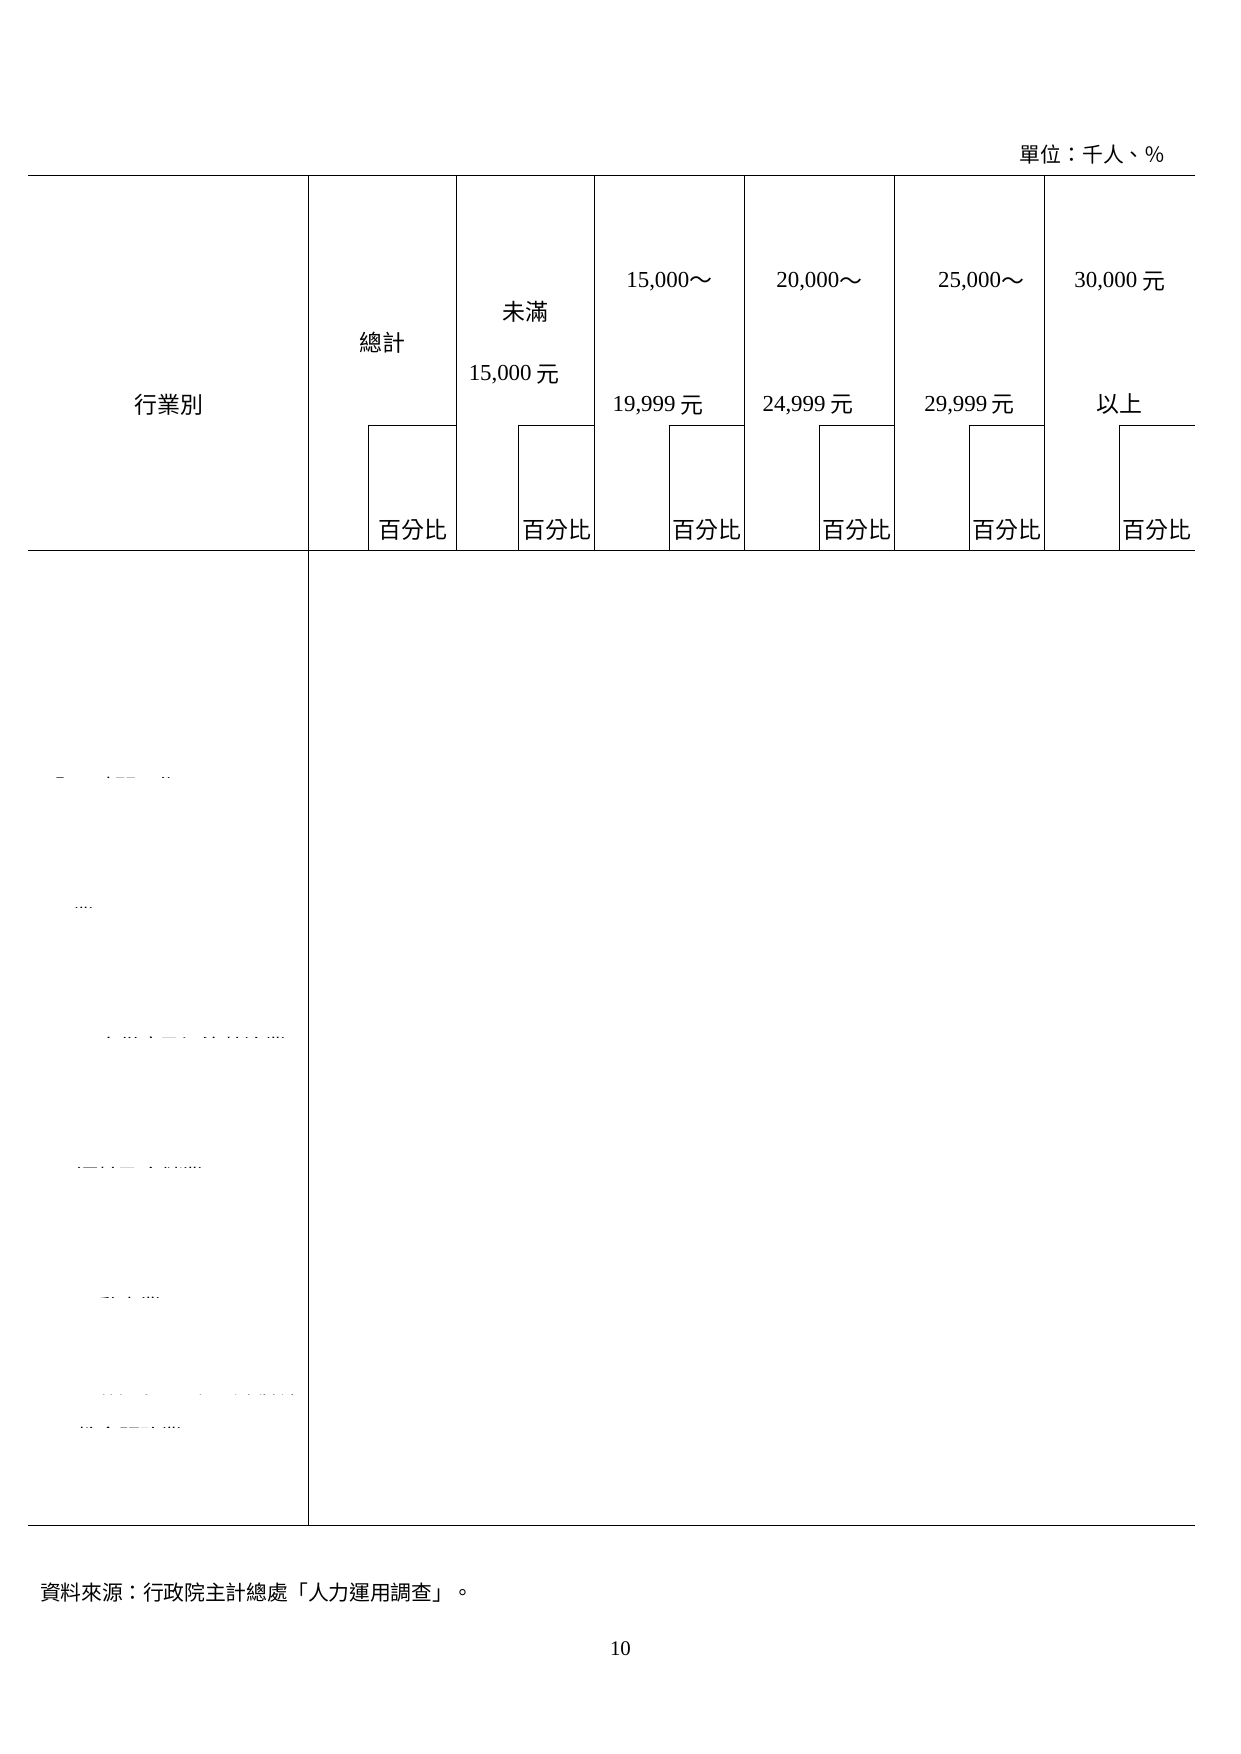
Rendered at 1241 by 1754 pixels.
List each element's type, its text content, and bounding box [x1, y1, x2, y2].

table_cell 231 [309, 1200, 369, 1232]
table_cell 17 [894, 1362, 969, 1395]
table_cell 70.10 [1119, 907, 1194, 940]
table_cell 29 [309, 972, 369, 1005]
table_cell 28.47 [819, 842, 894, 875]
table_cell 88.50 [1119, 1362, 1194, 1395]
table_cell 77 [894, 1427, 969, 1460]
table_cell 100.00 [369, 1265, 456, 1297]
table_cell 100.00 [369, 1330, 456, 1362]
table_cell 0 [456, 972, 519, 1005]
table_cell 287 [594, 647, 669, 680]
table_cell 23.21 [969, 875, 1044, 907]
table_cell 19.30 [969, 1070, 1044, 1102]
table_cell 12.57 [819, 1102, 894, 1135]
table_cell 250 [456, 680, 519, 712]
table_cell 40 [744, 1395, 819, 1427]
table_cell [744, 712, 819, 745]
table_cell [1045, 425, 1119, 550]
table_cell 0.25 [519, 1232, 594, 1265]
table_cell 2.81 [519, 680, 594, 712]
table_cell 51 [1044, 1005, 1119, 1037]
table_cell 17 [894, 842, 969, 875]
table_cell 2 [594, 1200, 669, 1232]
table_cell 22.04 [819, 1167, 894, 1200]
table_cell 14 [894, 777, 969, 810]
table_cell 948 [744, 680, 819, 712]
table_cell 36 [1044, 1460, 1119, 1492]
table_cell [519, 712, 594, 745]
table_cell 70.21 [1119, 1037, 1194, 1070]
table_cell 百分比 [519, 426, 594, 550]
table_cell 257 [309, 1330, 369, 1362]
table_cell 9.10 [819, 1297, 894, 1330]
table_cell 56 [894, 1135, 969, 1167]
table_cell 全日時間工作 [28, 745, 308, 777]
table_cell 2.87 [519, 551, 594, 582]
table_cell 電力及燃氣供應業 [28, 972, 308, 1005]
table_cell 工作時間 [28, 712, 308, 745]
table_cell 100.00 [369, 940, 456, 972]
table_cell 29.48 [969, 1167, 1044, 1200]
table_header 行業別 [28, 176, 308, 550]
table_cell 118 [744, 1167, 819, 1200]
table_cell 0.45 [519, 1265, 594, 1297]
table_cell 1,847 [894, 647, 969, 680]
table_cell 3.75 [519, 1395, 594, 1427]
table_cell 13.85 [519, 1167, 594, 1200]
table_cell 10.05 [819, 875, 894, 907]
table_cell 100.00 [369, 1070, 456, 1102]
table_cell 3.44 [819, 972, 894, 1005]
table_cell 1.21 [519, 940, 594, 972]
table_cell 1.74 [669, 745, 744, 777]
table_cell 醫療保健及社會工作服務業 [28, 1427, 308, 1460]
table_cell 63.31 [1119, 1070, 1194, 1102]
table_cell 0.77 [519, 1200, 594, 1232]
table_cell 18.43 [969, 1427, 1044, 1460]
table_cell 7.12 [669, 551, 744, 582]
table_cell 公共行政及國防；強制性社會安全 [28, 1362, 308, 1395]
table_cell 5,207 [309, 1070, 369, 1102]
table_cell 0.63 [669, 1362, 744, 1395]
table_cell 12.55 [819, 777, 894, 810]
table_cell 0.10 [519, 972, 594, 1005]
table_cell 423 [594, 582, 669, 615]
table_cell 6.57 [819, 1395, 894, 1427]
table_cell 1.88 [669, 1037, 744, 1070]
table_cell 62.09 [1119, 647, 1194, 680]
table_cell - [519, 1005, 594, 1037]
table_cell 0 [456, 1265, 519, 1297]
table_cell 8.85 [969, 907, 1044, 940]
table_cell 1,716 [1044, 940, 1119, 972]
table_cell 247 [456, 647, 519, 680]
table_cell 457 [1044, 1395, 1119, 1427]
table_cell [819, 810, 894, 842]
table_cell 364 [309, 777, 369, 810]
table_cell 286 [744, 940, 819, 972]
table_cell 158 [894, 1167, 969, 1200]
table_cell 2.15 [519, 1427, 594, 1460]
table_cell 製造業 [28, 940, 308, 972]
table_cell 27.99 [969, 1330, 1044, 1362]
table_cell 20 [894, 1265, 969, 1297]
table_cell 2.79 [519, 647, 594, 680]
table_cell 4,937 [1044, 551, 1119, 582]
table_cell 10.65 [819, 680, 894, 712]
table_cell 4 [456, 1037, 519, 1070]
table_cell 100.00 [369, 615, 456, 647]
table_cell 0.41 [519, 745, 594, 777]
table_cell 1.79 [669, 1427, 744, 1460]
table_cell 百分比 [970, 426, 1044, 550]
table_cell - [669, 1265, 744, 1297]
table_cell 21.06 [819, 907, 894, 940]
table_cell 0.05 [519, 1362, 594, 1395]
table_cell 13 [894, 1005, 969, 1037]
table_cell [1044, 712, 1119, 745]
table_cell 部分時間工作 [28, 777, 308, 810]
table_cell 24.89 [969, 940, 1044, 972]
table_cell - [669, 907, 744, 940]
table_cell 2 [1044, 907, 1119, 940]
table_cell 72 [894, 1330, 969, 1362]
table_cell 3 [594, 1005, 669, 1037]
table_cell [669, 712, 744, 745]
table_cell [309, 810, 369, 842]
text 資料來源：行政院主計總處「人力運用調查」。 [40, 1550, 1053, 1612]
table_cell 8 542 [309, 745, 369, 777]
table_cell 100.00 [369, 647, 456, 680]
table_cell 749 [309, 1037, 369, 1070]
table_cell 100.00 [369, 1167, 456, 1200]
table_cell 14.43 [819, 551, 894, 582]
table_cell 64.27 [1119, 875, 1194, 907]
table_cell 2.37 [669, 680, 744, 712]
table_cell 20.90 [969, 647, 1044, 680]
table_cell 2,322 [1044, 875, 1119, 907]
table_cell [456, 810, 519, 842]
table_cell 5,225 [1044, 615, 1119, 647]
table_cell 2,756 [309, 940, 369, 972]
table_cell 0 [594, 1232, 669, 1265]
table_cell 37 [456, 875, 519, 907]
table_cell 住宿及餐飲業 [28, 1167, 308, 1200]
table_cell 19.77 [969, 582, 1044, 615]
table_cell [594, 712, 669, 745]
table_cell 金融及保險業 [28, 1232, 308, 1265]
table_cell 17.27 [669, 777, 744, 810]
table_cell 8,906 [309, 680, 369, 712]
table_cell 百分比 [670, 426, 744, 550]
table_header 總計 [309, 176, 456, 424]
table_cell 85 [894, 1395, 969, 1427]
table_cell 374 [309, 1362, 369, 1395]
table_cell 22 [594, 1492, 669, 1525]
table_cell 14 [744, 1460, 819, 1492]
table_cell 9 [744, 1232, 819, 1265]
table_cell [894, 712, 969, 745]
table_cell 561 [744, 1070, 819, 1102]
table_cell 75 [309, 1005, 369, 1037]
table_cell 20.51 [1119, 842, 1194, 875]
table_cell 1 846 [894, 745, 969, 777]
table_cell 運輸及倉儲業 [28, 1135, 308, 1167]
table_cell 14 [594, 1037, 669, 1070]
table_cell 243 [456, 551, 519, 582]
table_cell 農、林、漁、牧業 [28, 842, 308, 875]
table_cell 84.91 [1119, 1200, 1194, 1232]
table_cell 331 [1044, 1362, 1119, 1395]
table_cell [1119, 712, 1194, 745]
table_cell 行業別 [28, 810, 308, 842]
table_cell 419 [309, 1427, 369, 1460]
table_cell 18.55 [669, 842, 744, 875]
table_cell 25 [894, 1460, 969, 1492]
table_cell [309, 712, 369, 745]
table_cell 51 [456, 1102, 519, 1135]
table_cell 60.00 [1119, 615, 1194, 647]
table_cell 177 [1044, 1492, 1119, 1525]
table_cell 9.03 [819, 1037, 894, 1070]
table_cell - [594, 1265, 669, 1297]
table_cell 274 [1044, 1135, 1119, 1167]
table_cell 222 [1044, 1297, 1119, 1330]
table_cell 12.61 [519, 842, 594, 875]
table_cell 100.00 [369, 907, 456, 940]
table_cell 4.23 [669, 615, 744, 647]
table_cell 1,861 [894, 680, 969, 712]
table_cell 資訊及通訊傳播業 [28, 1200, 308, 1232]
table_cell 86 [309, 842, 369, 875]
table_cell - [669, 972, 744, 1005]
table_cell 33 [456, 940, 519, 972]
table_cell 百分比 [369, 426, 456, 550]
table_cell 3,296 [1044, 1070, 1119, 1102]
table_cell 3.23 [519, 1460, 594, 1492]
table_cell 16.84 [819, 1460, 894, 1492]
table_cell 68 [744, 1037, 819, 1070]
table_cell 11 [456, 842, 519, 875]
table_cell 24 [594, 1167, 669, 1200]
table_cell 8,582 [309, 582, 369, 615]
table_cell [669, 810, 744, 842]
table_cell 89 [309, 1265, 369, 1297]
table_cell 22.20 [969, 1492, 1044, 1525]
table_cell 1 [744, 907, 819, 940]
table_cell 1,005 [894, 1070, 969, 1102]
table_header 30,000元 以上 [1045, 176, 1194, 424]
table_cell 10.77 [819, 1070, 894, 1102]
table_cell 100.00 [369, 1232, 456, 1265]
table_cell 105年5月 [28, 680, 308, 712]
table_cell 26 [1044, 972, 1119, 1005]
table_cell 17.57 [969, 1005, 1044, 1037]
table_cell 9.26 [819, 1427, 894, 1460]
table_cell 4.92 [669, 582, 744, 615]
table_cell 2 [456, 1200, 519, 1232]
table_cell - [519, 907, 594, 940]
table_cell [894, 810, 969, 842]
table_cell 534 [309, 1167, 369, 1200]
table_cell 3,612 [309, 875, 369, 907]
table_cell 4.94 [969, 972, 1044, 1005]
table_cell 3.25 [669, 647, 744, 680]
table_cell 其他服務業 [28, 1492, 308, 1525]
table_cell 7.24 [1119, 777, 1194, 810]
table_cell 6.35 [819, 1362, 894, 1395]
table_cell [744, 810, 819, 842]
table_cell 5 609 [1044, 745, 1119, 777]
table_cell 7 [594, 1427, 669, 1460]
table_cell - [594, 907, 669, 940]
table_cell 19.91 [819, 1330, 894, 1362]
table_cell 74.48 [1119, 1395, 1194, 1427]
table_cell 100.00 [369, 972, 456, 1005]
table_cell [369, 810, 456, 842]
table_cell 1,051 [744, 615, 819, 647]
table_cell 支援服務業 [28, 1330, 308, 1362]
table_cell 526 [1044, 1037, 1119, 1070]
table_cell 58.31 [1119, 551, 1194, 582]
table_cell 357 [309, 1135, 369, 1167]
table_cell 0.93 [519, 1135, 594, 1167]
table_cell 160 [1044, 1167, 1119, 1200]
table_cell - [456, 1005, 519, 1037]
table_cell [457, 425, 518, 550]
table_cell 20.89 [969, 680, 1044, 712]
text 單位：千人、％ [237, 112, 1165, 175]
table_cell 101年5月 [28, 551, 308, 582]
table_cell 批發及零售業 [28, 1102, 308, 1135]
table_cell 專業、科學及技術服務業 [28, 1297, 308, 1330]
table_cell 營造業 [28, 1037, 308, 1070]
table_cell 10.70 [969, 1297, 1044, 1330]
table_cell [1119, 810, 1194, 842]
table_cell 3 [309, 907, 369, 940]
table_cell 100.00 [369, 875, 456, 907]
table_cell 17 [1044, 842, 1119, 875]
table_cell 104年5月 [28, 647, 308, 680]
table_cell 46 [744, 777, 819, 810]
table_cell 服務業 [28, 1070, 308, 1102]
table_cell 76.41 [1119, 1135, 1194, 1167]
table_cell 100.00 [369, 1427, 456, 1460]
table_cell [745, 425, 819, 550]
table_cell 100.00 [369, 1492, 456, 1525]
table_cell 2.23 [819, 1232, 894, 1265]
table_cell 100.00 [369, 1135, 456, 1167]
table_cell 16 [594, 842, 669, 875]
table_cell 3 [456, 1460, 519, 1492]
table_cell 13.73 [819, 582, 894, 615]
table_cell 971 [744, 647, 819, 680]
table_cell 30.05 [1119, 1167, 1194, 1200]
table_cell [594, 810, 669, 842]
table_cell 1 [894, 972, 969, 1005]
table_cell [819, 712, 894, 745]
table_cell 8,464 [309, 551, 369, 582]
table_cell 100.00 [369, 1005, 456, 1037]
table_header 20,000～ 24,999元 [745, 176, 894, 424]
table_cell 22.71 [969, 1265, 1044, 1297]
table_cell 68.38 [1119, 1427, 1194, 1460]
table_cell 1,222 [744, 551, 819, 582]
table_cell 62.24 [1119, 940, 1194, 972]
table_cell 211 [594, 680, 669, 712]
table_cell 1,808 [894, 615, 969, 647]
table_cell 78 [894, 1492, 969, 1525]
table_cell 教育服務業 [28, 1395, 308, 1427]
table_cell 100.00 [369, 745, 456, 777]
table_cell 109 [1044, 1330, 1119, 1362]
table_cell [369, 712, 456, 745]
table_cell [456, 712, 519, 745]
table_cell 66.43 [1119, 1265, 1194, 1297]
table_cell 144 [594, 1070, 669, 1102]
table_cell 5.50 [519, 1492, 594, 1525]
table_cell 100.00 [369, 777, 456, 810]
table_cell 6 [594, 1135, 669, 1167]
table_cell 4.02 [669, 1102, 744, 1135]
table_cell - [456, 907, 519, 940]
table_cell 370 [1044, 1232, 1119, 1265]
table_cell 4.58 [669, 1167, 744, 1200]
table_cell 5.44 [669, 1460, 744, 1492]
table_cell 103年5月 [28, 615, 308, 647]
table_cell 4 [594, 1460, 669, 1492]
table_cell 416 [309, 1232, 369, 1265]
table_cell 4.13 [669, 1005, 744, 1037]
table_cell [969, 712, 1044, 745]
table_cell 13 [456, 1330, 519, 1362]
table_cell 91.52 [1119, 972, 1194, 1005]
table_cell 215 [456, 777, 519, 810]
table_cell 58.40 [1119, 582, 1194, 615]
table_cell 44.12 [1119, 1460, 1194, 1492]
table_cell 1 [744, 972, 819, 1005]
table_cell 9 [744, 1265, 819, 1297]
table_cell 8.93 [969, 1232, 1044, 1265]
table_cell 35 [594, 940, 669, 972]
table_cell 1.03 [519, 875, 594, 907]
table_cell 39 [744, 1427, 819, 1460]
table_cell [519, 810, 594, 842]
table_cell 1,192 [309, 1102, 369, 1135]
table_cell 63 [594, 777, 669, 810]
table_cell 2.68 [819, 1200, 894, 1232]
table_cell 3.91 [969, 777, 1044, 810]
table_cell 368 [594, 615, 669, 647]
table_cell 77.48 [1119, 1297, 1194, 1330]
table_cell 100.00 [369, 842, 456, 875]
table_cell 用水供應及污染整治業 [28, 1005, 308, 1037]
table_cell 23 [456, 1395, 519, 1427]
table_cell 35 [456, 745, 519, 777]
table_cell 49.98 [1119, 1492, 1194, 1525]
table_cell 52 [594, 875, 669, 907]
table_cell 5.15 [819, 1135, 894, 1167]
table_cell [969, 810, 1044, 842]
table_header 未滿 15,000元 [457, 176, 594, 424]
table_cell 20.76 [969, 615, 1044, 647]
table_header 15,000～ 19,999元 [595, 176, 744, 424]
table_cell 603 [594, 551, 669, 582]
table_cell 1.41 [669, 1395, 744, 1427]
table_cell 1.76 [669, 1297, 744, 1330]
table_cell 0.52 [519, 1037, 594, 1070]
table_cell 30.38 [969, 1460, 1044, 1492]
table_cell 13.81 [969, 1395, 1044, 1427]
table_cell 59 [1044, 1265, 1119, 1297]
table_cell 10.39 [819, 940, 894, 972]
table_cell 74 [456, 1167, 519, 1200]
table_cell 12 [594, 1330, 669, 1362]
table_cell 100.00 [369, 1460, 456, 1492]
table_cell 363 [744, 875, 819, 907]
table_cell 百分比 [820, 426, 894, 550]
table_cell 100.00 [369, 1037, 456, 1070]
table_cell 102年5月 [28, 582, 308, 615]
table_cell 2.76 [669, 1070, 744, 1102]
table_cell 4.47 [969, 1362, 1044, 1395]
table_cell 9.63 [819, 1005, 894, 1037]
table_cell 27.23 [969, 1102, 1044, 1135]
table_cell 2.95 [519, 615, 594, 647]
table_cell 100.00 [369, 1102, 456, 1135]
table_cell 100.00 [369, 582, 456, 615]
table_cell 619 [1044, 1102, 1119, 1135]
table_cell 7 [744, 1005, 819, 1037]
table_cell 100.00 [369, 1362, 456, 1395]
table_cell 1,696 [894, 582, 969, 615]
table_cell 百分比 [1120, 426, 1194, 550]
table_cell 8,839 [309, 647, 369, 680]
table_cell 18.37 [969, 1037, 1044, 1070]
table_cell 0.95 [519, 1297, 594, 1330]
table_cell 10.99 [819, 647, 894, 680]
table_cell 10.71 [969, 1200, 1044, 1232]
table_cell 5,637 [1044, 680, 1119, 712]
table_cell 25 [744, 842, 819, 875]
table_cell 18 [744, 1135, 819, 1167]
table_cell 26 [1044, 777, 1119, 810]
table_cell 5.07 [519, 1330, 594, 1362]
table_cell 1.43 [669, 875, 744, 907]
table_cell 12.07 [819, 615, 894, 647]
table_cell 1,461 [894, 551, 969, 582]
table_cell 1,179 [744, 582, 819, 615]
table_cell 3 [456, 1135, 519, 1167]
table_cell 903 [744, 745, 819, 777]
table_cell 325 [894, 1102, 969, 1135]
table_cell 5 [594, 1297, 669, 1330]
table_cell 100.00 [369, 1200, 456, 1232]
table_cell 100.00 [369, 1297, 456, 1330]
table_cell 59.04 [519, 777, 594, 810]
table_cell 1.25 [669, 940, 744, 972]
table_cell 15.72 [969, 1135, 1044, 1167]
table_cell 0 [894, 907, 969, 940]
table_cell 礦業及土石採取業 [28, 907, 308, 940]
table_cell 202 [456, 1070, 519, 1102]
table_cell 42.41 [1119, 1330, 1194, 1362]
table_cell 24 [744, 1362, 819, 1395]
table_cell 273 [456, 582, 519, 615]
table_cell 19 [456, 1492, 519, 1525]
table_cell 617 [309, 1395, 369, 1427]
table_cell 0.07 [669, 1232, 744, 1265]
table_cell 21.62 [969, 745, 1044, 777]
table_cell 68.67 [1119, 1005, 1194, 1037]
table_cell [595, 425, 669, 550]
table_cell 37 [894, 1232, 969, 1265]
table_cell 2 [594, 1362, 669, 1395]
table_cell 838 [894, 875, 969, 907]
table_cell 10.40 [819, 1265, 894, 1297]
table_cell 0 [456, 1362, 519, 1395]
table_cell 6.38 [669, 1492, 744, 1525]
table_cell [895, 425, 969, 550]
table_cell 5,487 [1044, 647, 1119, 680]
table_cell 3 [456, 1297, 519, 1330]
table_cell 48 [594, 1102, 669, 1135]
table_cell 25 [894, 1200, 969, 1232]
table_cell - [594, 972, 669, 1005]
table_cell 287 [1044, 1427, 1119, 1460]
table_cell [309, 425, 368, 550]
table_cell 287 [309, 1297, 369, 1330]
table_cell 56 [744, 1492, 819, 1525]
table_header 25,000～ 29,999元 [895, 176, 1044, 424]
table_cell 1 [456, 1232, 519, 1265]
table_cell 88.51 [1119, 1232, 1194, 1265]
table_cell 150 [744, 1102, 819, 1135]
table_cell 4.62 [669, 1330, 744, 1362]
table_cell 3.88 [519, 1070, 594, 1102]
table_cell 100.00 [369, 551, 456, 582]
table_cell 100.00 [369, 680, 456, 712]
table_cell 6 [744, 1200, 819, 1232]
table_cell 9 [594, 1395, 669, 1427]
table_cell 5,012 [1044, 582, 1119, 615]
table_cell 65.67 [1119, 745, 1194, 777]
table_cell 351 [309, 1492, 369, 1525]
table_cell 138 [894, 1037, 969, 1070]
table_cell 51 [744, 1330, 819, 1362]
table_cell 9 [456, 1427, 519, 1460]
table_cell 63.28 [1119, 680, 1194, 712]
table_cell 257 [456, 615, 519, 647]
table_cell 藝術、娛樂及休閒服務業 [28, 1460, 308, 1492]
table_cell 82 [309, 1460, 369, 1492]
table_cell 1.81 [669, 1135, 744, 1167]
table_cell 4.30 [519, 1102, 594, 1135]
table_cell 10.57 [819, 745, 894, 777]
table_cell 不動產業 [28, 1265, 308, 1297]
table_cell 15.94 [819, 1492, 894, 1525]
table_cell 3.18 [519, 582, 594, 615]
table_cell [1044, 810, 1119, 842]
table_cell 8,708 [309, 615, 369, 647]
table_cell 工業 [28, 875, 308, 907]
table_cell 31 [894, 1297, 969, 1330]
table_cell 17.26 [969, 551, 1044, 582]
table_cell 0.94 [669, 1200, 744, 1232]
table_cell 26 [744, 1297, 819, 1330]
table_cell 51.87 [1119, 1102, 1194, 1135]
table_cell 198 [1044, 1200, 1119, 1232]
table_cell 19.87 [969, 842, 1044, 875]
table_cell 686 [894, 940, 969, 972]
table_cell 100.00 [369, 1395, 456, 1427]
table_cell 148 [594, 745, 669, 777]
